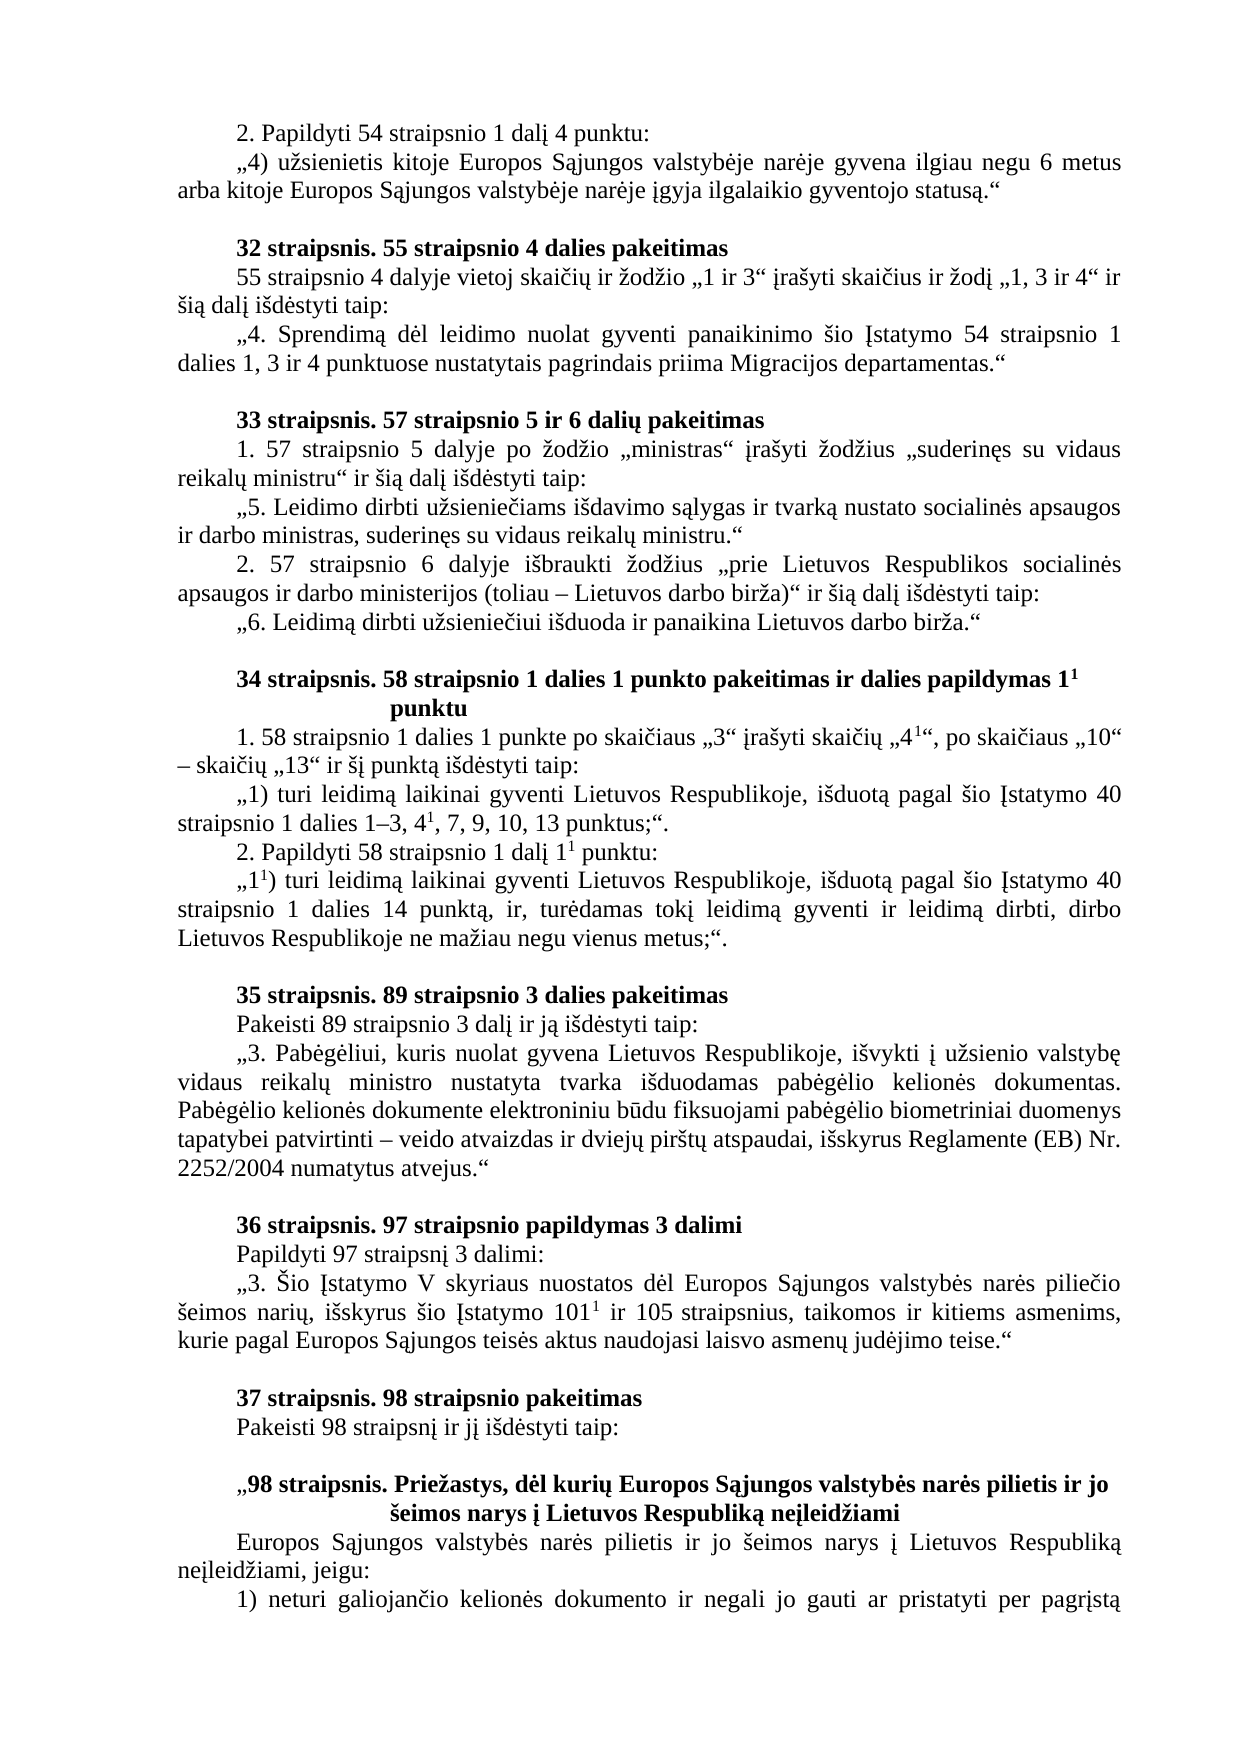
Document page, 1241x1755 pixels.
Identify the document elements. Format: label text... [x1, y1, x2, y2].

text Pakeisti 89 straipsnio 3 dalį ir ją išdėstyti taip: [177, 1009, 1122, 1038]
text 2. Papildyti 58 straipsnio 1 dalį 11 punktu: [177, 837, 1122, 866]
text 32 straipsnis. 55 straipsnio 4 dalies pakeitimas [177, 233, 1122, 262]
text „3. Pabėgėliui, kuris nuolat gyvena Lietuvos Respublikoje, išvykti į užsienio valstybę vidaus reikalų ministro nustatyta tvarka išduodamas pabėgėlio kelionės dokumentas. Pabėgėlio kelionės dokumente elektroniniu būdu fiksuojami pabėgėlio biometriniai duomenys tapatybei patvirtinti – veido atvaizdas ir dviejų pirštų atspaudai, išskyrus Reglamente (EB) Nr. 2252/2004 numatytus atvejus.“ [177, 1038, 1122, 1182]
text 34 straipsnis. 58 straipsnio 1 dalies 1 punkto pakeitimas ir dalies papildymas 11 punktu [236, 664, 1122, 722]
text „3. Šio Įstatymo V skyriaus nuostatos dėl Europos Sąjungos valstybės narės piliečio šeimos narių, išskyrus šio Įstatymo 1011 ir 105 straipsnius, taikomos ir kitiems asmenims, kurie pagal Europos Sąjungos teisės aktus naudojasi laisvo asmenų judėjimo teise.“ [177, 1268, 1122, 1354]
text 35 straipsnis. 89 straipsnio 3 dalies pakeitimas [177, 981, 1122, 1009]
text „6. Leidimą dirbti užsieniečiui išduoda ir panaikina Lietuvos darbo birža.“ [177, 607, 1122, 636]
text 36 straipsnis. 97 straipsnio papildymas 3 dalimi [177, 1211, 1122, 1239]
text 1) neturi galiojančio kelionės dokumento ir negali jo gauti ar pristatyti per pagrįstą [177, 1584, 1122, 1613]
text 2. Papildyti 54 straipsnio 1 dalį 4 punktu: [177, 118, 1122, 147]
text „5. Leidimo dirbti užsieniečiams išdavimo sąlygas ir tvarką nustato socialinės apsaugos ir darbo ministras, suderinęs su vidaus reikalų ministru.“ [177, 492, 1122, 549]
text Pakeisti 98 straipsnį ir jį išdėstyti taip: [177, 1412, 1122, 1441]
text „1) turi leidimą laikinai gyventi Lietuvos Respublikoje, išduotą pagal šio Įstatymo 40 straipsnio 1 dalies 1–3, 41, 7, 9, 10, 13 punktus;“. [177, 779, 1122, 837]
text 37 straipsnis. 98 straipsnio pakeitimas [177, 1383, 1122, 1412]
text „4. Sprendimą dėl leidimo nuolat gyventi panaikinimo šio Įstatymo 54 straipsnio 1 dalies 1, 3 ir 4 punktuose nustatytais pagrindais priima Migracijos departamentas.“ [177, 319, 1122, 377]
text Papildyti 97 straipsnį 3 dalimi: [177, 1239, 1122, 1268]
text 55 straipsnio 4 dalyje vietoj skaičių ir žodžio „1 ir 3“ įrašyti skaičius ir žodį „1, 3 ir 4“ ir šią dalį išdėstyti taip: [177, 262, 1122, 319]
text „11) turi leidimą laikinai gyventi Lietuvos Respublikoje, išduotą pagal šio Įstatymo 40 straipsnio 1 dalies 14 punktą, ir, turėdamas tokį leidimą gyventi ir leidimą dirbti, dirbo Lietuvos Respublikoje ne mažiau negu vienus metus;“. [177, 866, 1122, 952]
text „98 straipsnis. Priežastys, dėl kurių Europos Sąjungos valstybės narės pilietis ir jo šeimos narys į Lietuvos Respubliką neįleidžiami [236, 1469, 1122, 1527]
text Europos Sąjungos valstybės narės pilietis ir jo šeimos narys į Lietuvos Respubliką neįleidžiami, jeigu: [177, 1527, 1122, 1584]
text 1. 57 straipsnio 5 dalyje po žodžio „ministras“ įrašyti žodžius „suderinęs su vidaus reikalų ministru“ ir šią dalį išdėstyti taip: [177, 434, 1122, 492]
text 1. 58 straipsnio 1 dalies 1 punkte po skaičiaus „3“ įrašyti skaičių „41“, po skaičiaus „10“ – skaičių „13“ ir šį punktą išdėstyti taip: [177, 722, 1122, 779]
text „4) užsienietis kitoje Europos Sąjungos valstybėje narėje gyvena ilgiau negu 6 metus arba kitoje Europos Sąjungos valstybėje narėje įgyja ilgalaikio gyventojo statusą.“ [177, 147, 1122, 204]
text 33 straipsnis. 57 straipsnio 5 ir 6 dalių pakeitimas [177, 406, 1122, 434]
text 2. 57 straipsnio 6 dalyje išbraukti žodžius „prie Lietuvos Respublikos socialinės apsaugos ir darbo ministerijos (toliau – Lietuvos darbo birža)“ ir šią dalį išdėstyti taip: [177, 549, 1122, 607]
